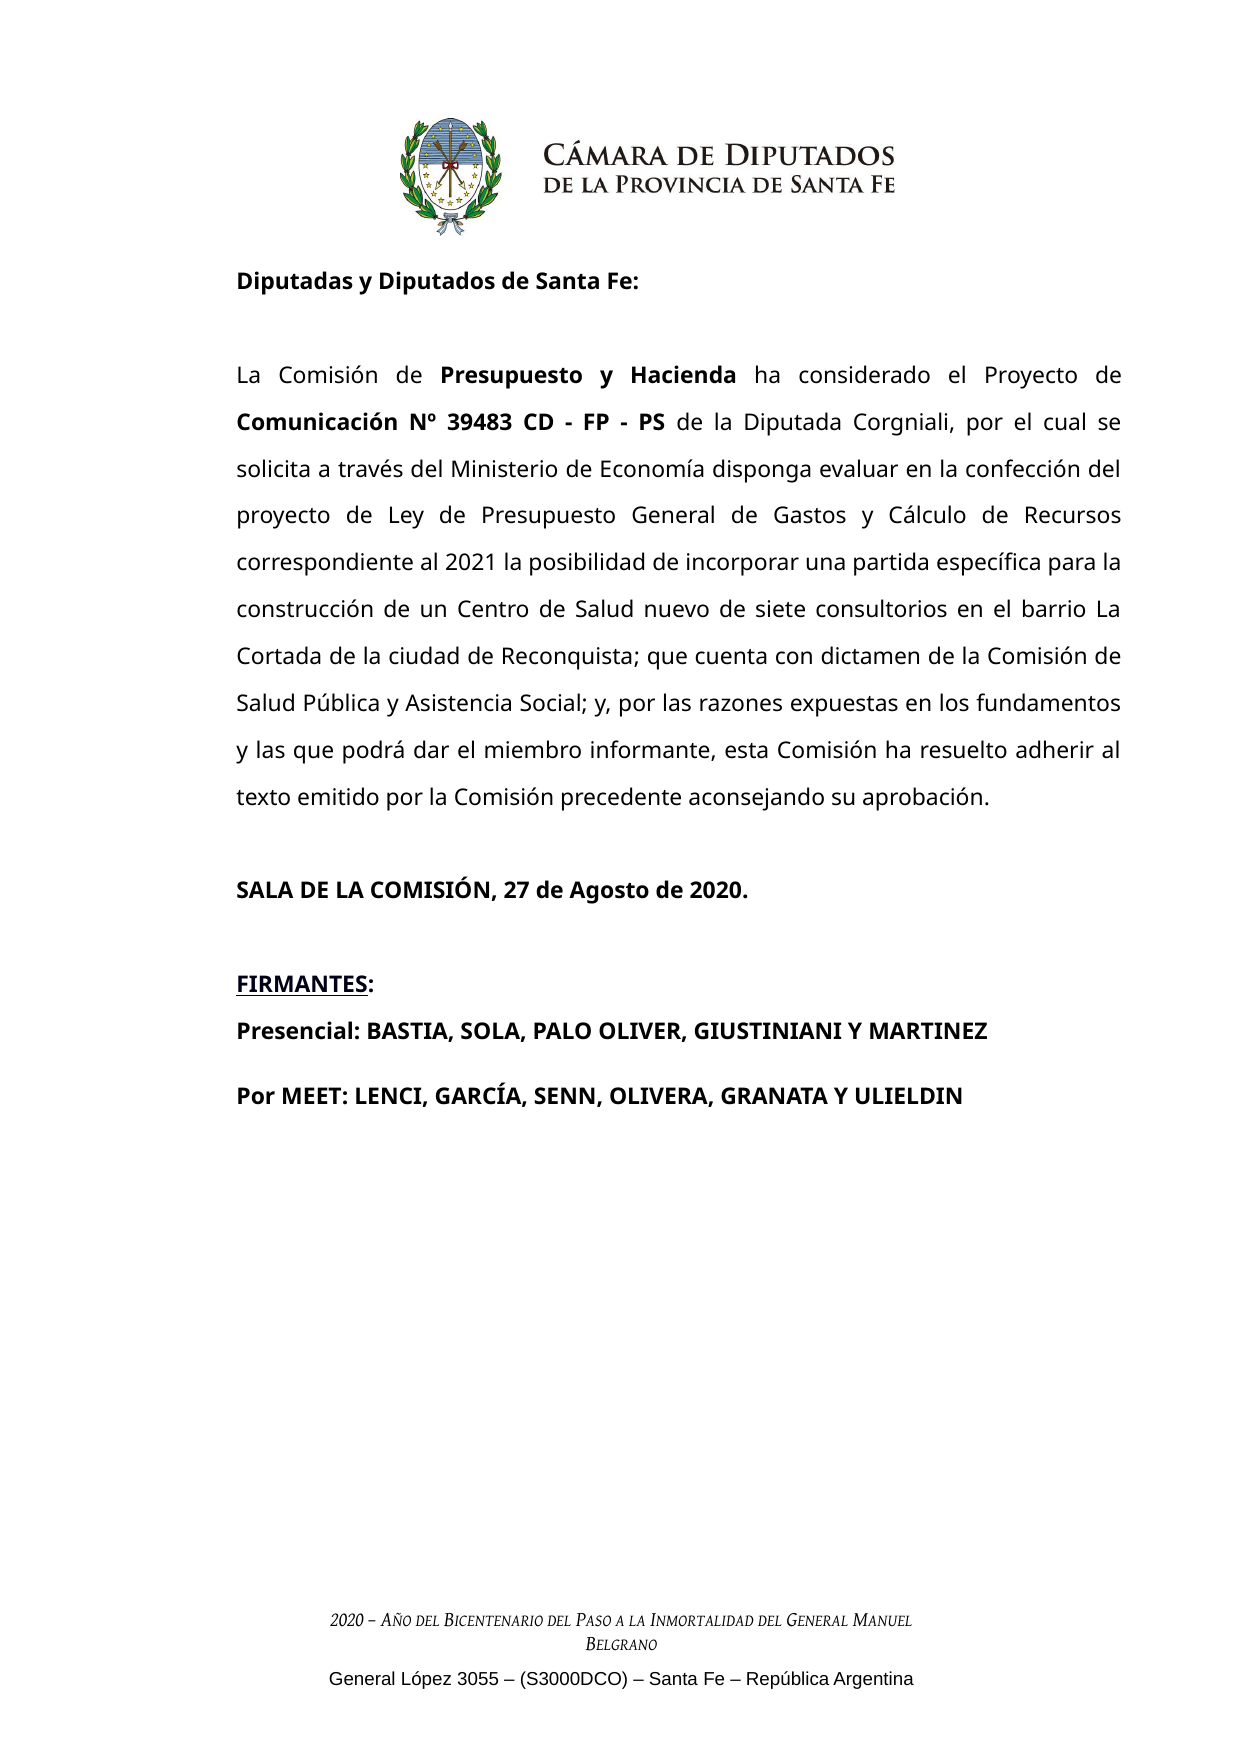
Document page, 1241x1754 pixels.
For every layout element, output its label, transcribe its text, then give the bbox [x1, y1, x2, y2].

text SALA DE LA COMISIÓN, 27 de Agosto de 2020. [236, 874, 1122, 906]
text Por MEET: LENCI, GARCÍA, SENN, OLIVERA, GRANATA Y ULIELDIN [236, 1079, 1122, 1111]
text La Comisión de Presupuesto y Hacienda ha considerado el Proyecto de Comunicación Nº 39483 CD - FP - PS de la Diputada Corgniali, por el cual se solicita a través del Ministerio de Economía disponga evaluar en la confección del proyecto de Ley de Presupuesto General de Gastos y Cálculo de Recursos correspondiente al 2021 la posibilidad de incorporar una partida específica para la construcción de un Centro de Salud nuevo de siete consultorios en el barrio La Cortada de la ciudad de Reconquista; que cuenta con dictamen de la Comisión de Salud Pública y Asistencia Social; y, por las razones expuestas en los fundamentos y las que podrá dar el miembro informante, esta Comisión ha resuelto adherir al texto emitido por la Comisión precedente aconsejando su aprobación. [236, 359, 1122, 812]
text Diputadas y Diputados de Santa Fe: [236, 265, 1122, 296]
picture [400, 118, 895, 240]
text Presencial: BASTIA, SOLA, PALO OLIVER, GIUSTINIANI Y MARTINEZ [236, 1015, 1122, 1046]
text FIRMANTES: [236, 968, 1122, 999]
